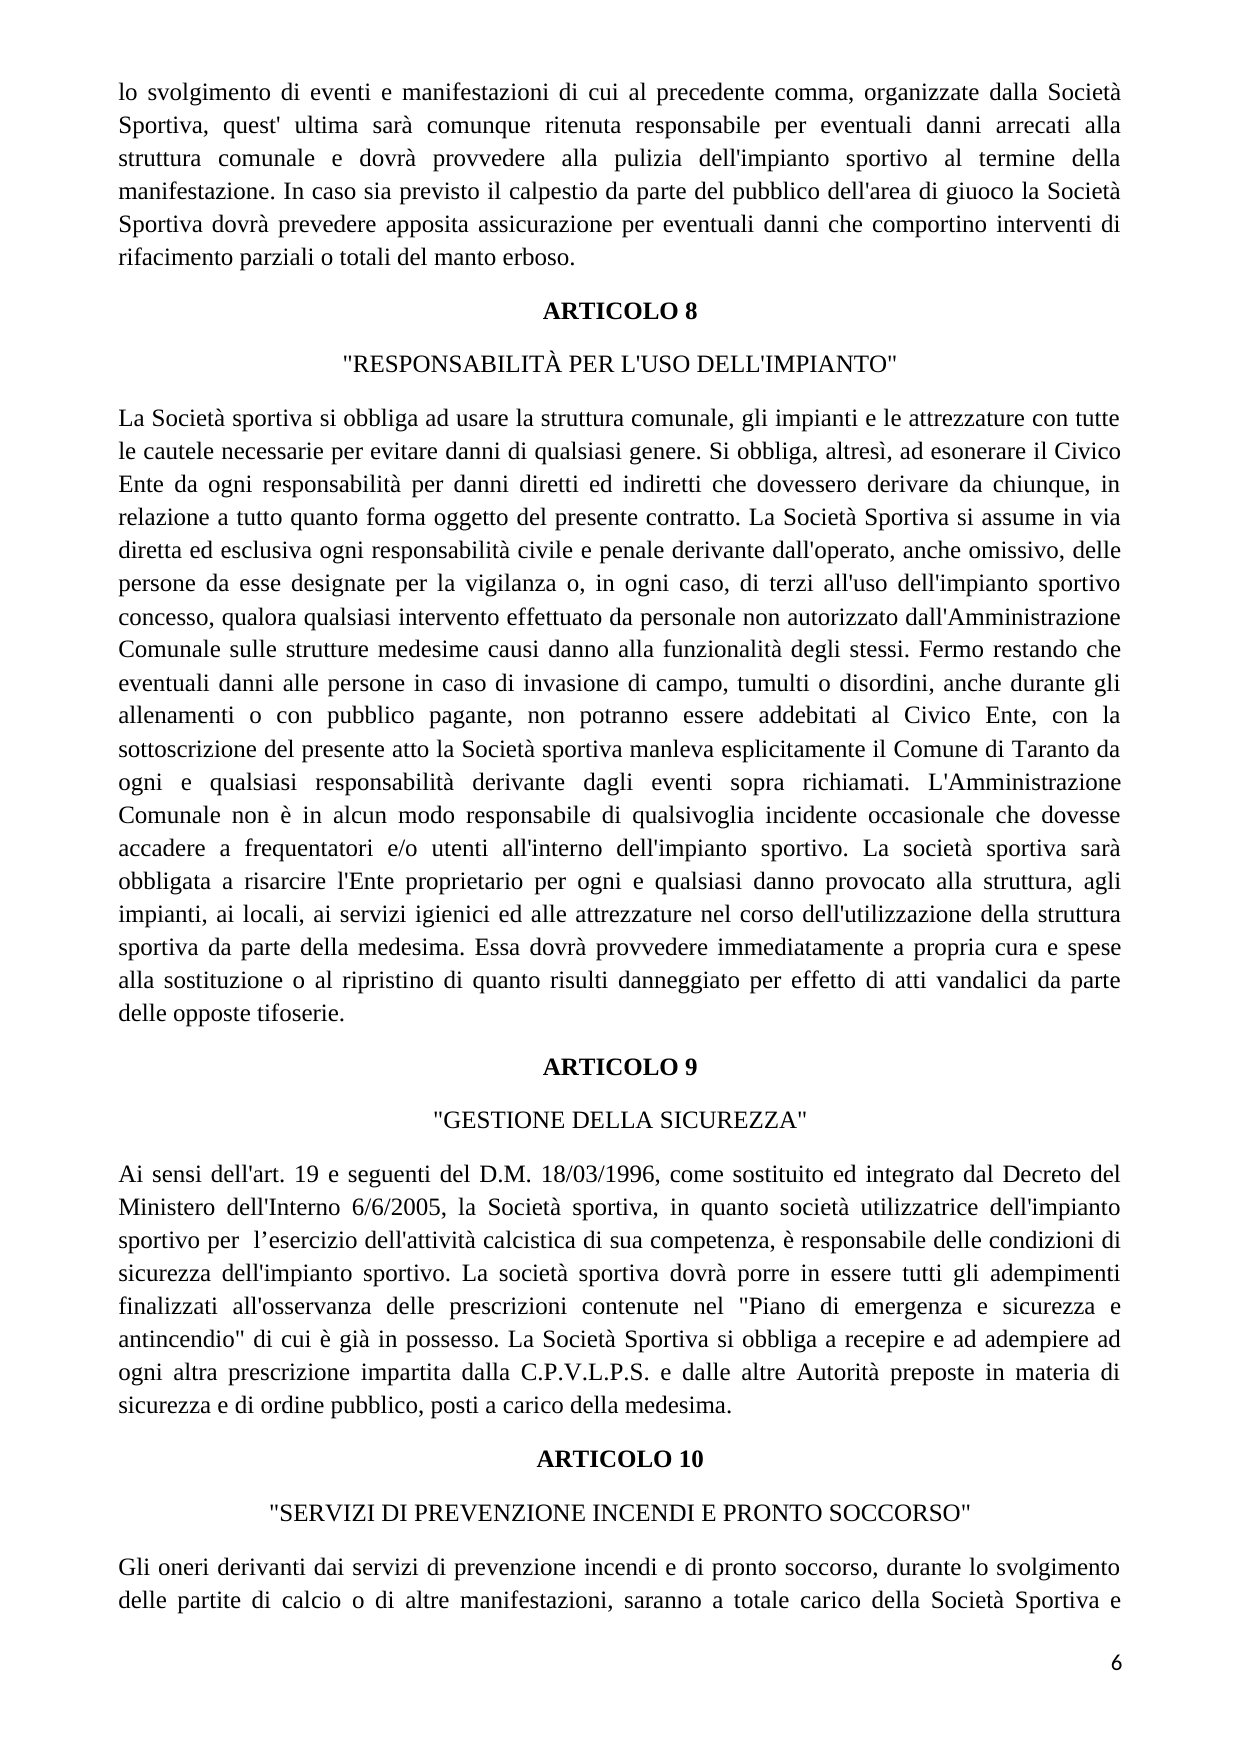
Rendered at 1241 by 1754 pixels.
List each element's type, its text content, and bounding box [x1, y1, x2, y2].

text "SERVIZI DI PREVENZIONE INCENDI E PRONTO SOCCORSO" [118, 1498, 1122, 1527]
text ARTICOLO 10 [118, 1444, 1122, 1473]
text La Società sportiva si obbliga ad usare la struttura comunale, gli impianti e le attrezzature con tutte le cautele necessarie per evitare danni di qualsiasi genere. Si obbliga, altresì, ad esonerare il Civico Ente da ogni responsabilità per danni diretti ed indiretti che dovessero derivare da chiunque, in relazione a tutto quanto forma oggetto del presente contratto. La Società Sportiva si assume in via diretta ed esclusiva ogni responsabilità civile e penale derivante dall'operato, anche omissivo, delle persone da esse designate per la vigilanza o, in ogni caso, di terzi all'uso dell'impianto sportivo concesso, qualora qualsiasi intervento effettuato da personale non autorizzato dall'Amministrazione Comunale sulle strutture medesime causi danno alla funzionalità degli stessi. Fermo restando che eventuali danni alle persone in caso di invasione di campo, tumulti o disordini, anche durante gli allenamenti o con pubblico pagante, non potranno essere addebitati al Civico Ente, con la sottoscrizione del presente atto la Società sportiva manleva esplicitamente il Comune di Taranto da ogni e qualsiasi responsabilità derivante dagli eventi sopra richiamati. L'Amministrazione Comunale non è in alcun modo responsabile di qualsivoglia incidente occasionale che dovesse accadere a frequentatori e/o utenti all'interno dell'impianto sportivo. La società sportiva sarà obbligata a risarcire l'Ente proprietario per ogni e qualsiasi danno provocato alla struttura, agli impianti, ai locali, ai servizi igienici ed alle attrezzature nel corso dell'utilizzazione della struttura sportiva da parte della medesima. Essa dovrà provvedere immediatamente a propria cura e spese alla sostituzione o al ripristino di quanto risulti danneggiato per effetto di atti vandalici da parte delle opposte tifoserie. [118, 403, 1122, 1027]
text Gli oneri derivanti dai servizi di prevenzione incendi e di pronto soccorso, durante lo svolgimento delle partite di calcio o di altre manifestazioni, saranno a totale carico della Società Sportiva e [118, 1552, 1122, 1614]
text ARTICOLO 9 [118, 1052, 1122, 1080]
text "RESPONSABILITÀ PER L'USO DELL'IMPIANTO" [118, 349, 1122, 378]
text Ai sensi dell'art. 19 e seguenti del D.M. 18/03/1996, come sostituito ed integrato dal Decreto del Ministero dell'Interno 6/6/2005, la Società sportiva, in quanto società utilizzatrice dell'impianto sportivo per l’esercizio dell'attività calcistica di sua competenza, è responsabile delle condizioni di sicurezza dell'impianto sportivo. La società sportiva dovrà porre in essere tutti gli adempimenti finalizzati all'osservanza delle prescrizioni contenute nel "Piano di emergenza e sicurezza e antincendio" di cui è già in possesso. La Società Sportiva si obbliga a recepire e ad adempiere ad ogni altra prescrizione impartita dalla C.P.V.L.P.S. e dalle altre Autorità preposte in materia di sicurezza e di ordine pubblico, posti a carico della medesima. [118, 1159, 1122, 1419]
text lo svolgimento di eventi e manifestazioni di cui al precedente comma, organizzate dalla Società Sportiva, quest' ultima sarà comunque ritenuta responsabile per eventuali danni arrecati alla struttura comunale e dovrà provvedere alla pulizia dell'impianto sportivo al termine della manifestazione. In caso sia previsto il calpestio da parte del pubblico dell'area di giuoco la Società Sportiva dovrà prevedere apposita assicurazione per eventuali danni che comportino interventi di rifacimento parziali o totali del manto erboso. [118, 77, 1122, 271]
text "GESTIONE DELLA SICUREZZA" [118, 1106, 1122, 1134]
text ARTICOLO 8 [118, 296, 1122, 324]
